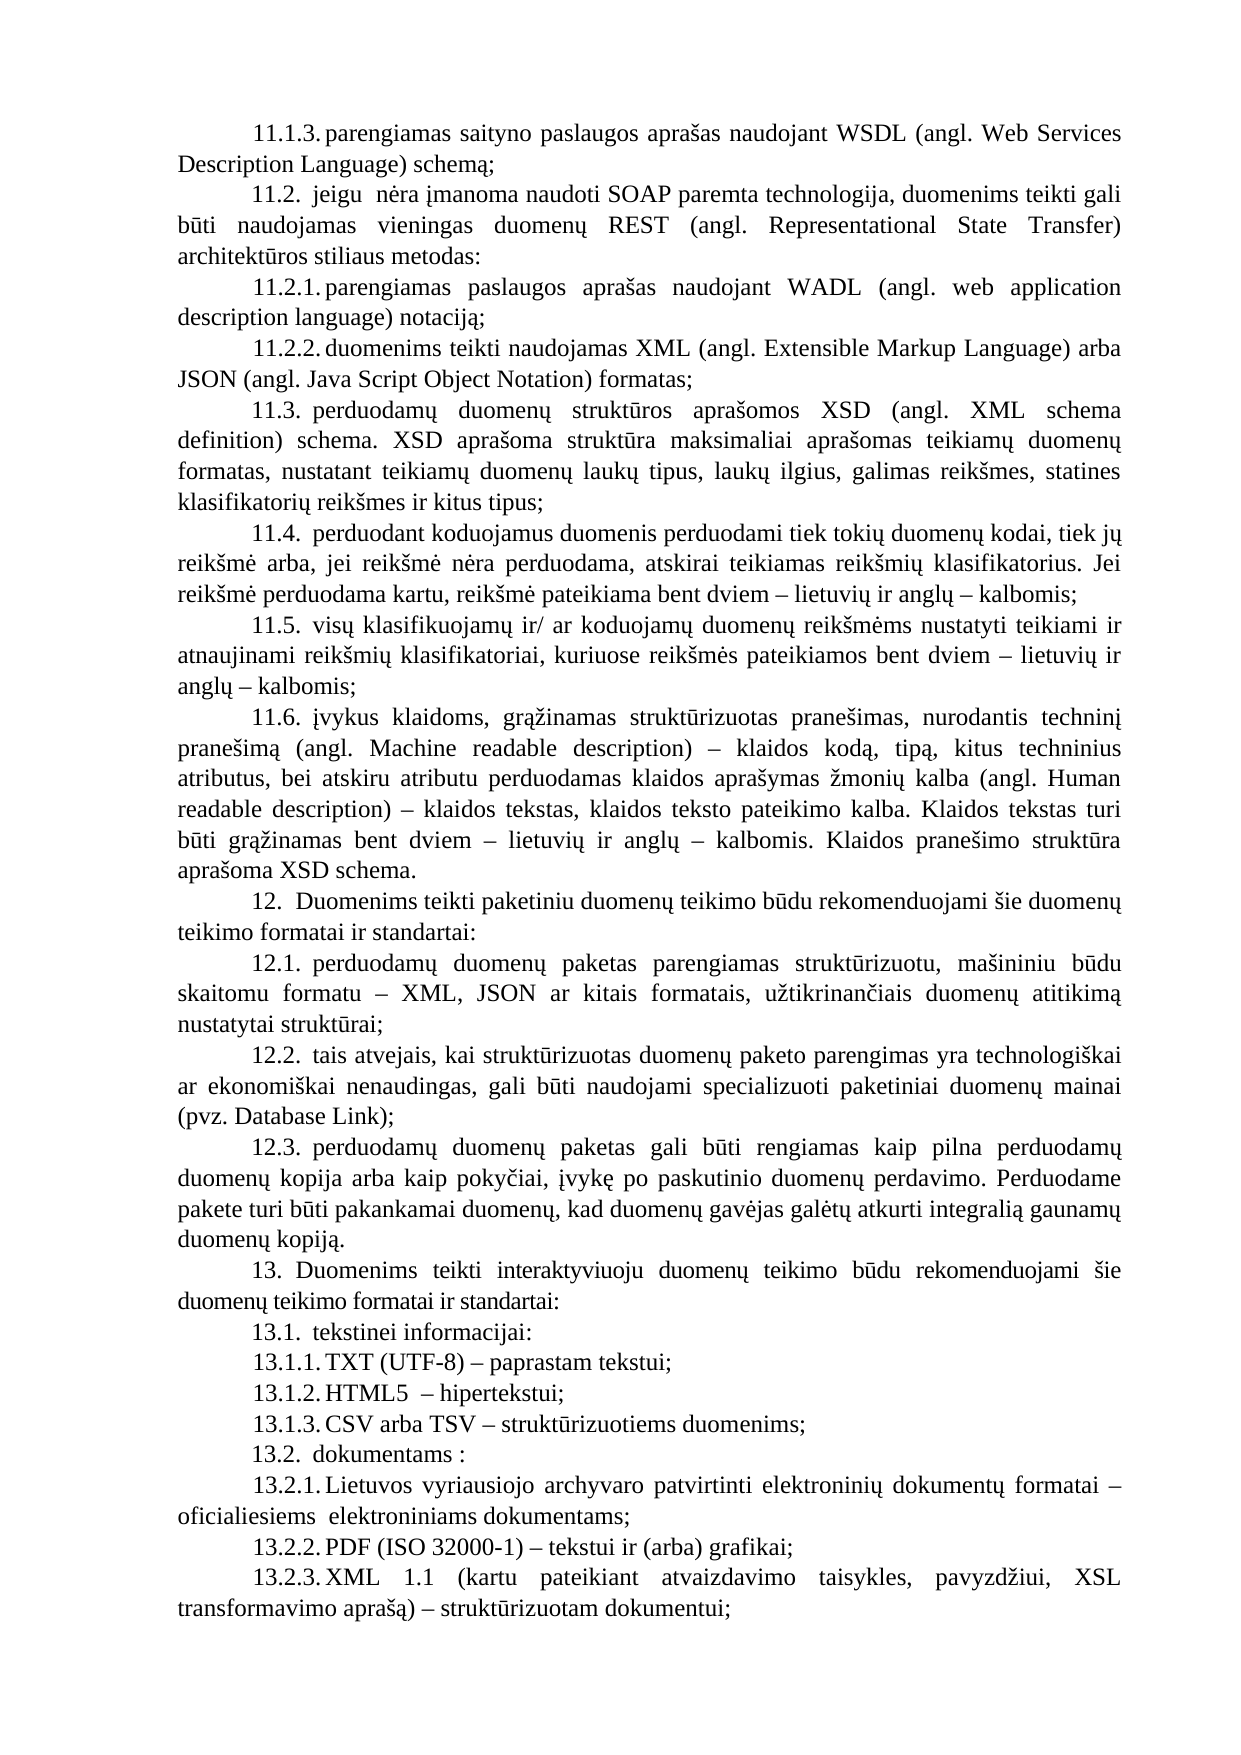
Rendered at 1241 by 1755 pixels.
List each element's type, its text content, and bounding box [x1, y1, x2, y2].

text 11.2.2. duomenims teikti naudojamas XML (angl. Extensible Markup Language) arba JSON (angl. Java Script Object Notation) formatas; [177, 333, 1122, 393]
text 11.1.3. parengiamas saityno paslaugos aprašas naudojant WSDL (angl. Web Services Description Language) schemą; [177, 118, 1122, 178]
text 12.2. tais atvejais, kai struktūrizuotas duomenų paketo parengimas yra technologiškai ar ekonomiškai nenaudingas, gali būti naudojami specializuoti paketiniai duomenų mainai (pvz. Database Link); [177, 1040, 1122, 1130]
text 11.2. jeigu nėra įmanoma naudoti SOAP paremta technologija, duomenims teikti gali būti naudojamas vieningas duomenų REST (angl. Representational State Transfer) architektūros stiliaus metodas: [177, 179, 1122, 270]
text 11.4. perduodant koduojamus duomenis perduodami tiek tokių duomenų kodai, tiek jų reikšmė arba, jei reikšmė nėra perduodama, atskirai teikiamas reikšmių klasifikatorius. Jei reikšmė perduodama kartu, reikšmė pateikiama bent dviem – lietuvių ir anglų – kalbomis; [177, 518, 1122, 608]
text 13. Duomenims teikti interaktyviuoju duomenų teikimo būdu rekomenduojami šie duomenų teikimo formatai ir standartai: [177, 1255, 1122, 1314]
text 13.1. tekstinei informacijai: [177, 1317, 1122, 1345]
text 11.5. visų klasifikuojamų ir/ ar koduojamų duomenų reikšmėms nustatyti teikiami ir atnaujinami reikšmių klasifikatoriai, kuriuose reikšmės pateikiamos bent dviem – lietuvių ir anglų – kalbomis; [177, 610, 1122, 700]
text 13.2.3. XML 1.1 (kartu pateikiant atvaizdavimo taisykles, pavyzdžiui, XSL transformavimo aprašą) – struktūrizuotam dokumentui; [177, 1562, 1122, 1622]
text 13.2. dokumentams : [177, 1439, 1122, 1468]
text 11.2.1. parengiamas paslaugos aprašas naudojant WADL (angl. web application description language) notaciją; [177, 272, 1122, 331]
text 13.2.2. PDF (ISO 32000-1) – tekstui ir (arba) grafikai; [177, 1532, 1122, 1560]
text 13.1.2. HTML5 – hipertekstui; [177, 1378, 1122, 1407]
text 13.1.3. CSV arba TSV – struktūrizuotiems duomenims; [177, 1409, 1122, 1437]
text 11.3. perduodamų duomenų struktūros aprašomos XSD (angl. XML schema definition) schema. XSD aprašoma struktūra maksimaliai aprašomas teikiamų duomenų formatas, nustatant teikiamų duomenų laukų tipus, laukų ilgius, galimas reikšmes, statines klasifikatorių reikšmes ir kitus tipus; [177, 395, 1122, 516]
text 11.6. įvykus klaidoms, grąžinamas struktūrizuotas pranešimas, nurodantis techninį pranešimą (angl. Machine readable description) – klaidos kodą, tipą, kitus techninius atributus, bei atskiru atributu perduodamas klaidos aprašymas žmonių kalba (angl. Human readable description) – klaidos tekstas, klaidos teksto pateikimo kalba. Klaidos tekstas turi būti grąžinamas bent dviem – lietuvių ir anglų – kalbomis. Klaidos pranešimo struktūra aprašoma XSD schema. [177, 702, 1122, 884]
text 12.1. perduodamų duomenų paketas parengiamas struktūrizuotu, mašininiu būdu skaitomu formatu – XML, JSON ar kitais formatais, užtikrinančiais duomenų atitikimą nustatytai struktūrai; [177, 948, 1122, 1038]
text 13.2.1. Lietuvos vyriausiojo archyvaro patvirtinti elektroninių dokumentų formatai – oficialiesiems elektroniniams dokumentams; [177, 1470, 1122, 1530]
text 12.3. perduodamų duomenų paketas gali būti rengiamas kaip pilna perduodamų duomenų kopija arba kaip pokyčiai, įvykę po paskutinio duomenų perdavimo. Perduodame pakete turi būti pakankamai duomenų, kad duomenų gavėjas galėtų atkurti integralią gaunamų duomenų kopiją. [177, 1132, 1122, 1253]
text 12. Duomenims teikti paketiniu duomenų teikimo būdu rekomenduojami šie duomenų teikimo formatai ir standartai: [177, 886, 1122, 946]
text 13.1.1. TXT (UTF-8) – paprastam tekstui; [177, 1347, 1122, 1376]
